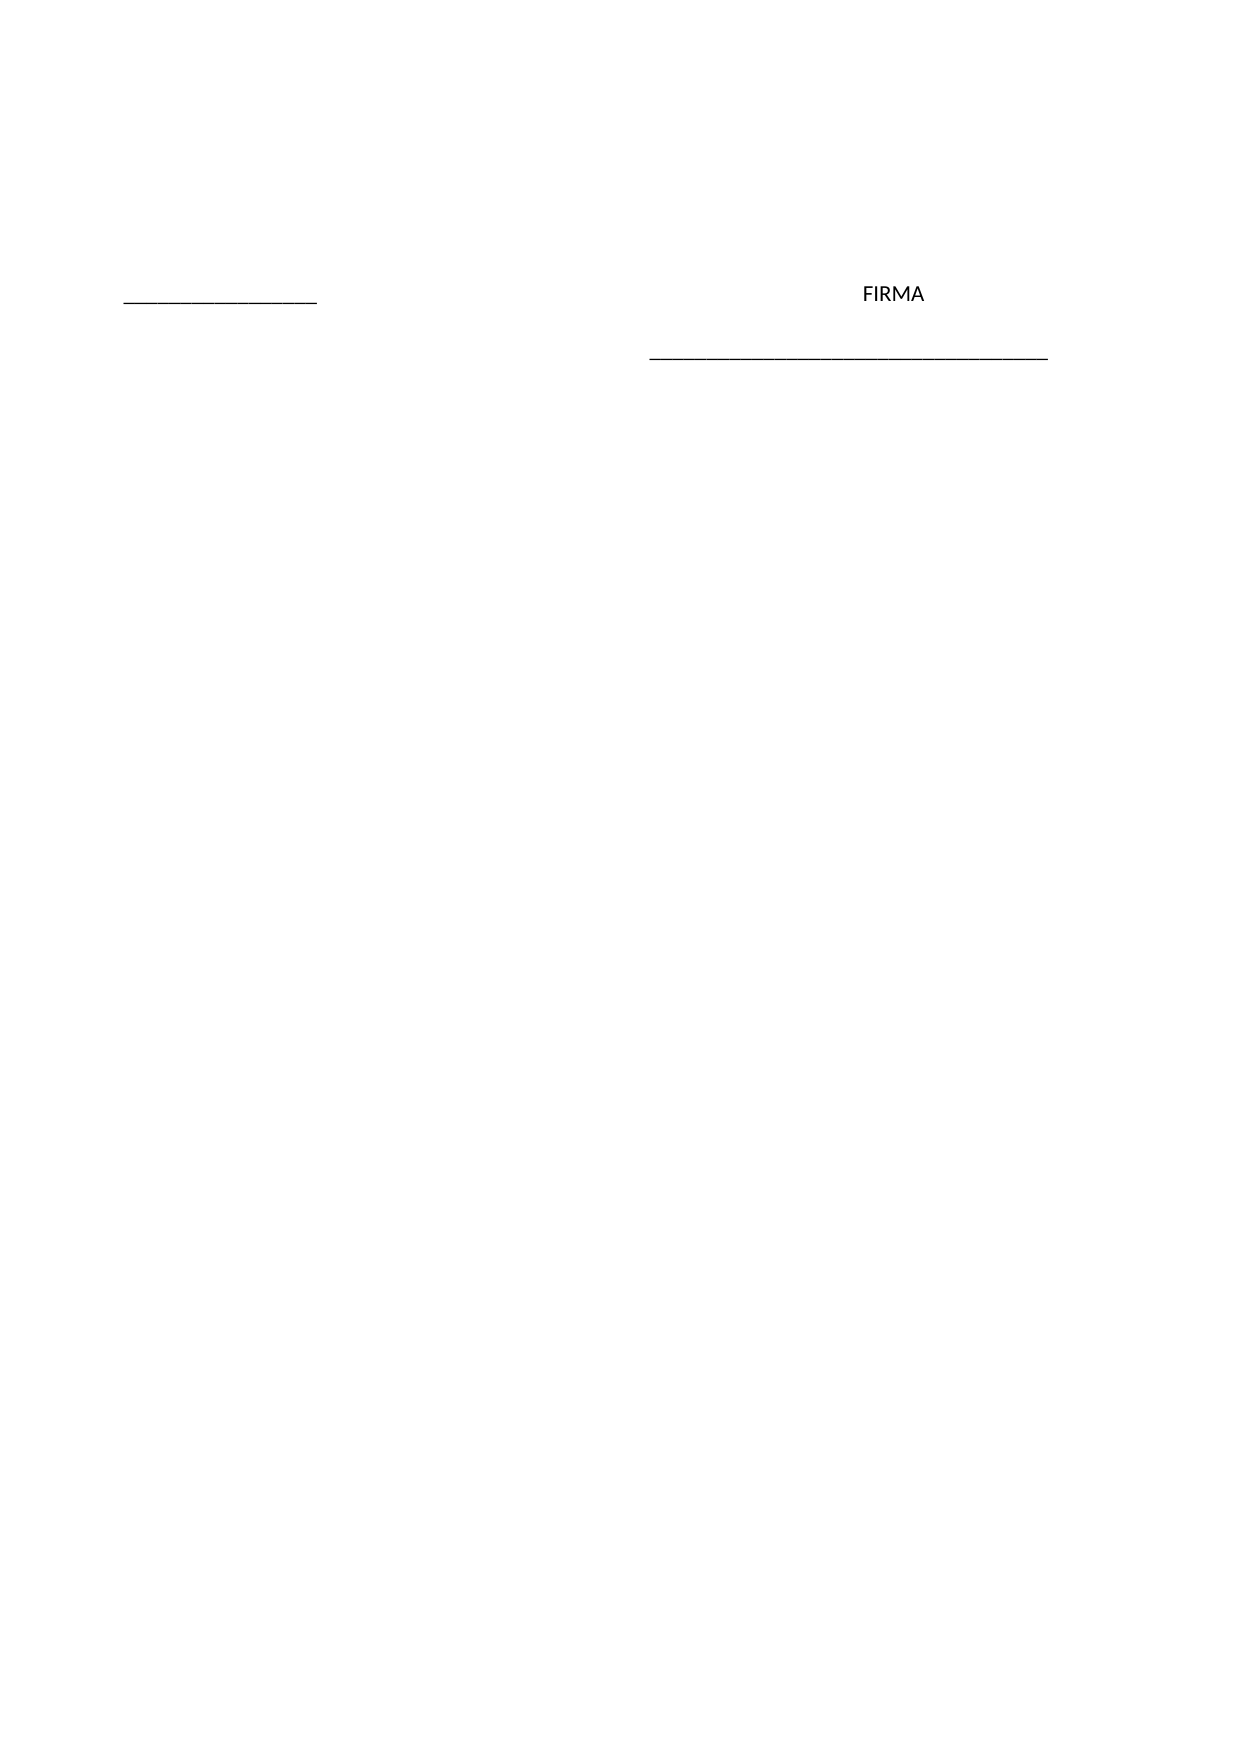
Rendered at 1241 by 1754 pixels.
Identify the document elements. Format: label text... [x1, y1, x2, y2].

text ___________________________________ [576, 307, 1122, 363]
text _________________ FIRMA [118, 279, 1122, 307]
